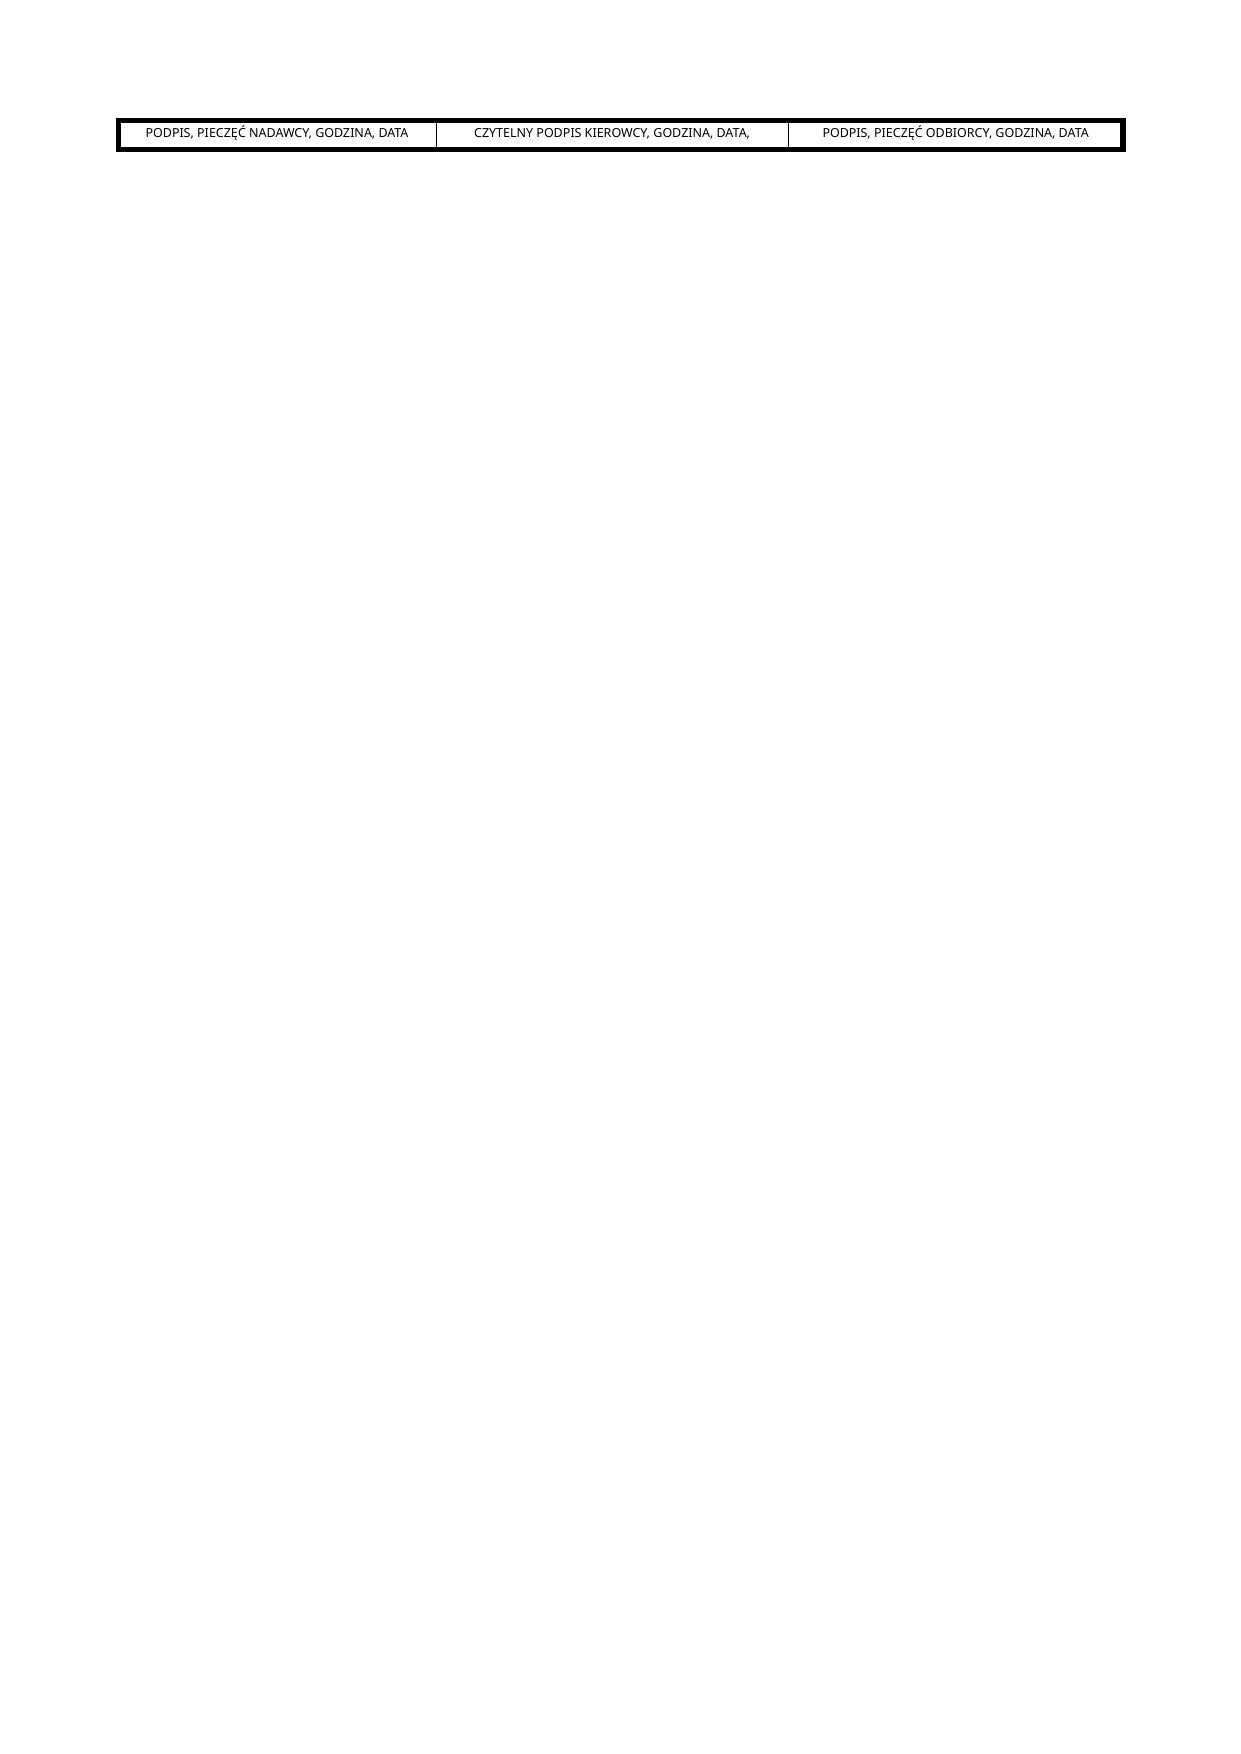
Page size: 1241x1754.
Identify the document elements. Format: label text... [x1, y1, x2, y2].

table_cell PODPIS, PIECZĘĆ NADAWCY, GODZINA, DATA [121, 123, 436, 147]
table_cell PODPIS, PIECZĘĆ ODBIORCY, GODZINA, DATA [789, 123, 1120, 147]
table_cell CZYTELNY PODPIS KIEROWCY, GODZINA, DATA, [437, 123, 788, 147]
